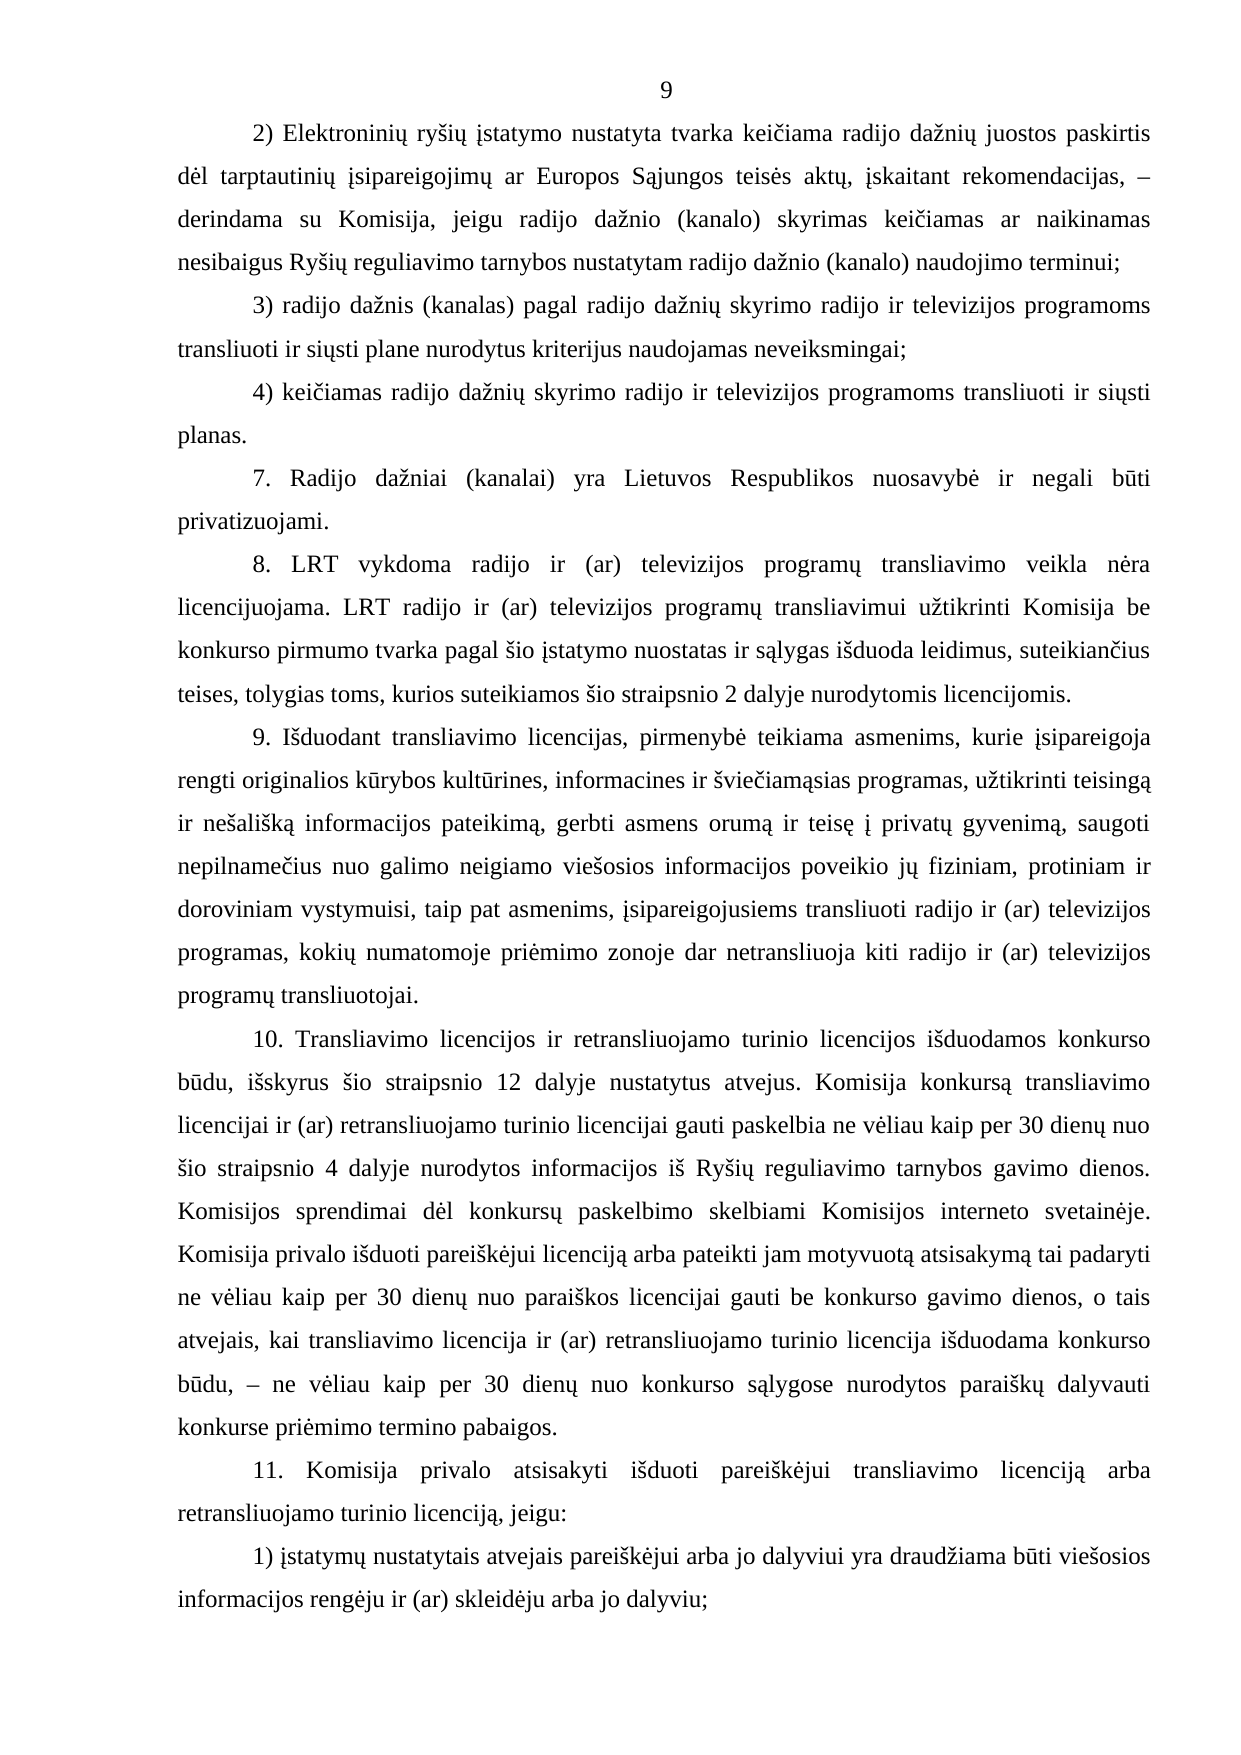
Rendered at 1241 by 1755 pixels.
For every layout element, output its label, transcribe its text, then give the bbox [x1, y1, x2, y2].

text 1) įstatymų nustatytais atvejais pareiškėjui arba jo dalyviui yra draudžiama būti viešosios informacijos rengėju ir (ar) skleidėju arba jo dalyviu; [177, 1541, 1152, 1613]
text 11. Komisija privalo atsisakyti išduoti pareiškėjui transliavimo licenciją arba retransliuojamo turinio licenciją, jeigu: [177, 1455, 1152, 1527]
text 8. LRT vykdoma radijo ir (ar) televizijos programų transliavimo veikla nėra licencijuojama. LRT radijo ir (ar) televizijos programų transliavimui užtikrinti Komisija be konkurso pirmumo tvarka pagal šio įstatymo nuostatas ir sąlygas išduoda leidimus, suteikiančius teises, tolygias toms, kurios suteikiamos šio straipsnio 2 dalyje nurodytomis licencijomis. [177, 549, 1152, 707]
text 7. Radijo dažniai (kanalai) yra Lietuvos Respublikos nuosavybė ir negali būti privatizuojami. [177, 463, 1152, 535]
text 3) radijo dažnis (kanalas) pagal radijo dažnių skyrimo radijo ir televizijos programoms transliuoti ir siųsti plane nurodytus kriterijus naudojamas neveiksmingai; [177, 291, 1152, 362]
text 10. Transliavimo licencijos ir retransliuojamo turinio licencijos išduodamos konkurso būdu, išskyrus šio straipsnio 12 dalyje nustatytus atvejus. Komisija konkursą transliavimo licencijai ir (ar) retransliuojamo turinio licencijai gauti paskelbia ne vėliau kaip per 30 dienų nuo šio straipsnio 4 dalyje nurodytos informacijos iš Ryšių reguliavimo tarnybos gavimo dienos. Komisijos sprendimai dėl konkursų paskelbimo skelbiami Komisijos interneto svetainėje. Komisija privalo išduoti pareiškėjui licenciją arba pateikti jam motyvuotą atsisakymą tai padaryti ne vėliau kaip per 30 dienų nuo paraiškos licencijai gauti be konkurso gavimo dienos, o tais atvejais, kai transliavimo licencija ir (ar) retransliuojamo turinio licencija išduodama konkurso būdu, – ne vėliau kaip per 30 dienų nuo konkurso sąlygose nurodytos paraiškų dalyvauti konkurse priėmimo termino pabaigos. [177, 1024, 1152, 1441]
text 9. Išduodant transliavimo licencijas, pirmenybė teikiama asmenims, kurie įsipareigoja rengti originalios kūrybos kultūrines, informacines ir šviečiamąsias programas, užtikrinti teisingą ir nešališką informacijos pateikimą, gerbti asmens orumą ir teisę į privatų gyvenimą, saugoti nepilnamečius nuo galimo neigiamo viešosios informacijos poveikio jų fiziniam, protiniam ir doroviniam vystymuisi, taip pat asmenims, įsipareigojusiems transliuoti radijo ir (ar) televizijos programas, kokių numatomoje priėmimo zonoje dar netransliuoja kiti radijo ir (ar) televizijos programų transliuotojai. [177, 722, 1152, 1009]
text 2) Elektroninių ryšių įstatymo nustatyta tvarka keičiama radijo dažnių juostos paskirtis dėl tarptautinių įsipareigojimų ar Europos Sąjungos teisės aktų, įskaitant rekomendacijas, – derindama su Komisija, jeigu radijo dažnio (kanalo) skyrimas keičiamas ar naikinamas nesibaigus Ryšių reguliavimo tarnybos nustatytam radijo dažnio (kanalo) naudojimo terminui; [177, 118, 1152, 276]
text 4) keičiamas radijo dažnių skyrimo radijo ir televizijos programoms transliuoti ir siųsti planas. [177, 377, 1152, 449]
